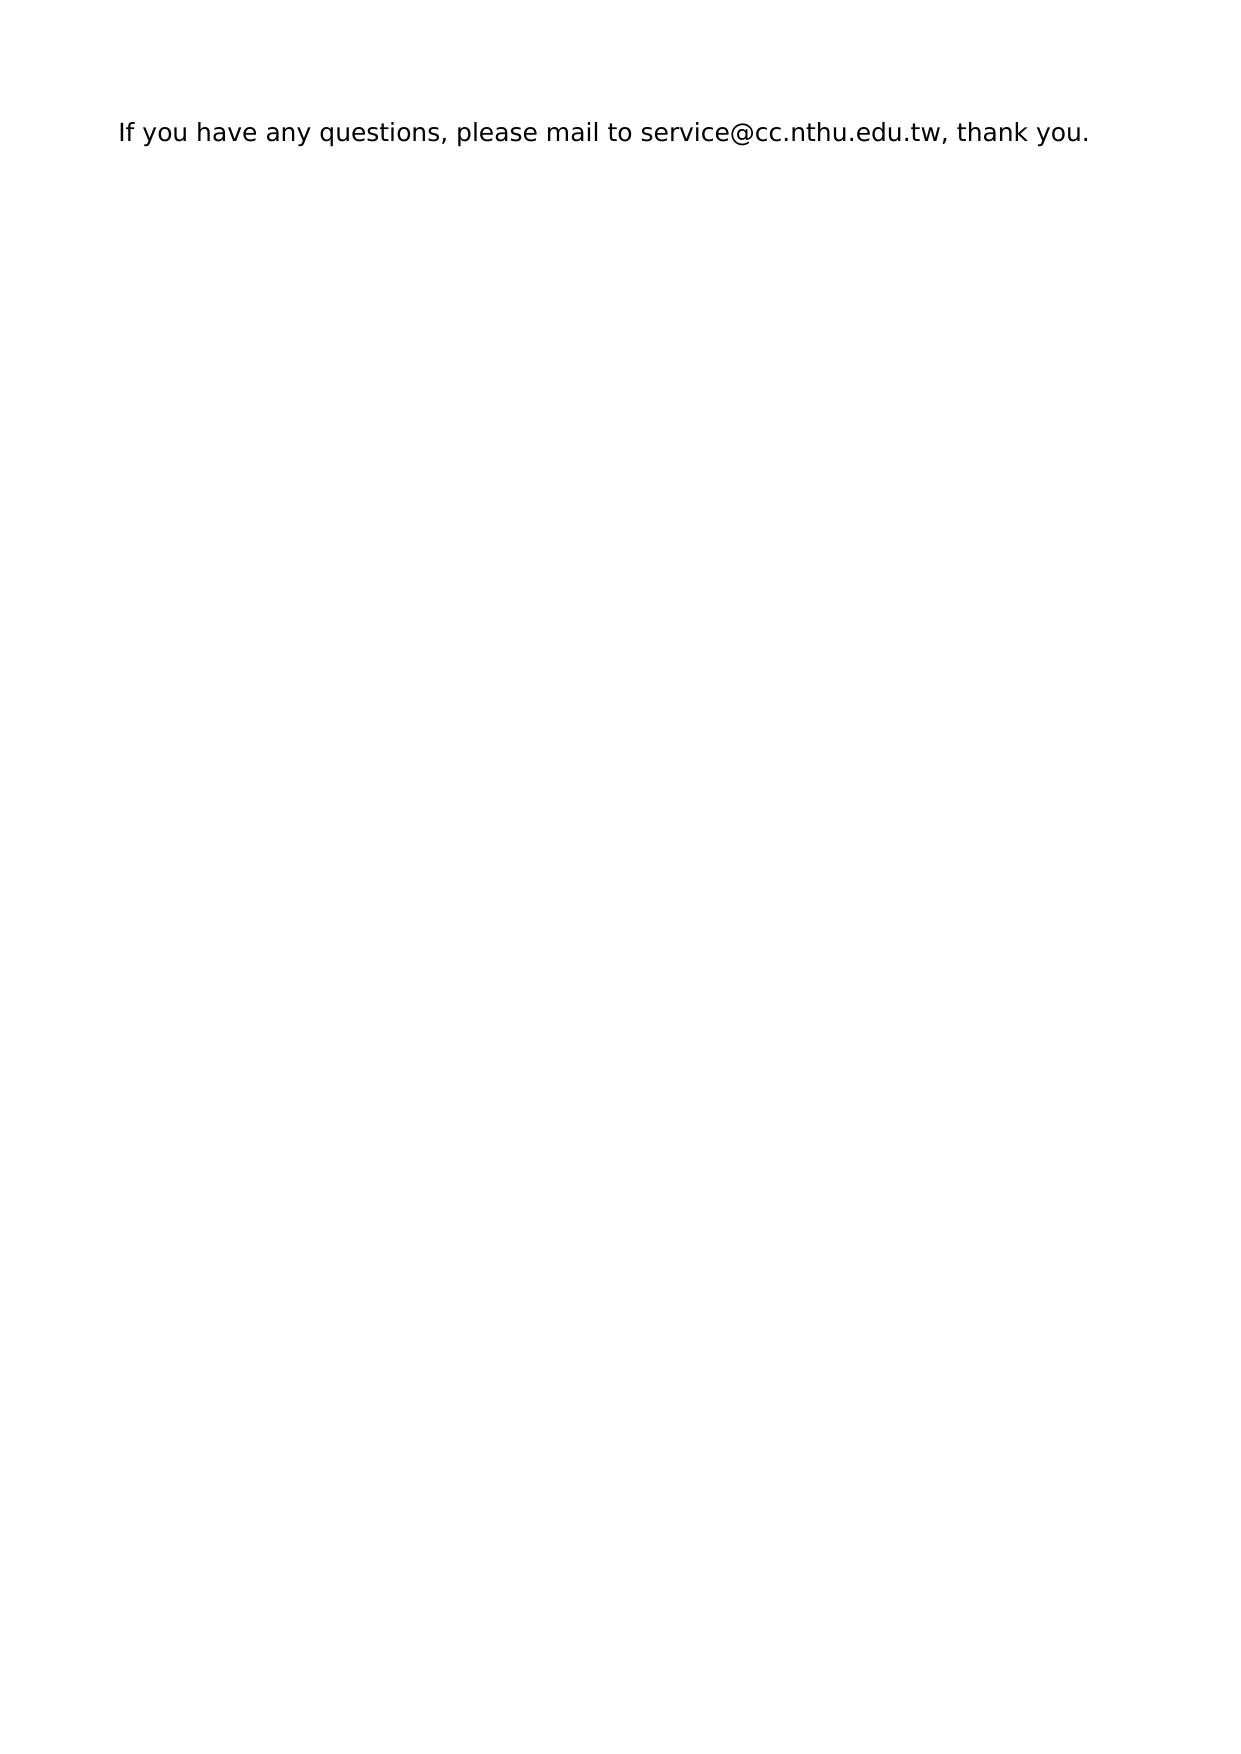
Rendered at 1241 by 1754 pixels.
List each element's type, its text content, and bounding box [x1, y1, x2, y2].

text If you have any questions, please mail to service@cc.nthu.edu.tw, thank you. [118, 118, 1122, 147]
